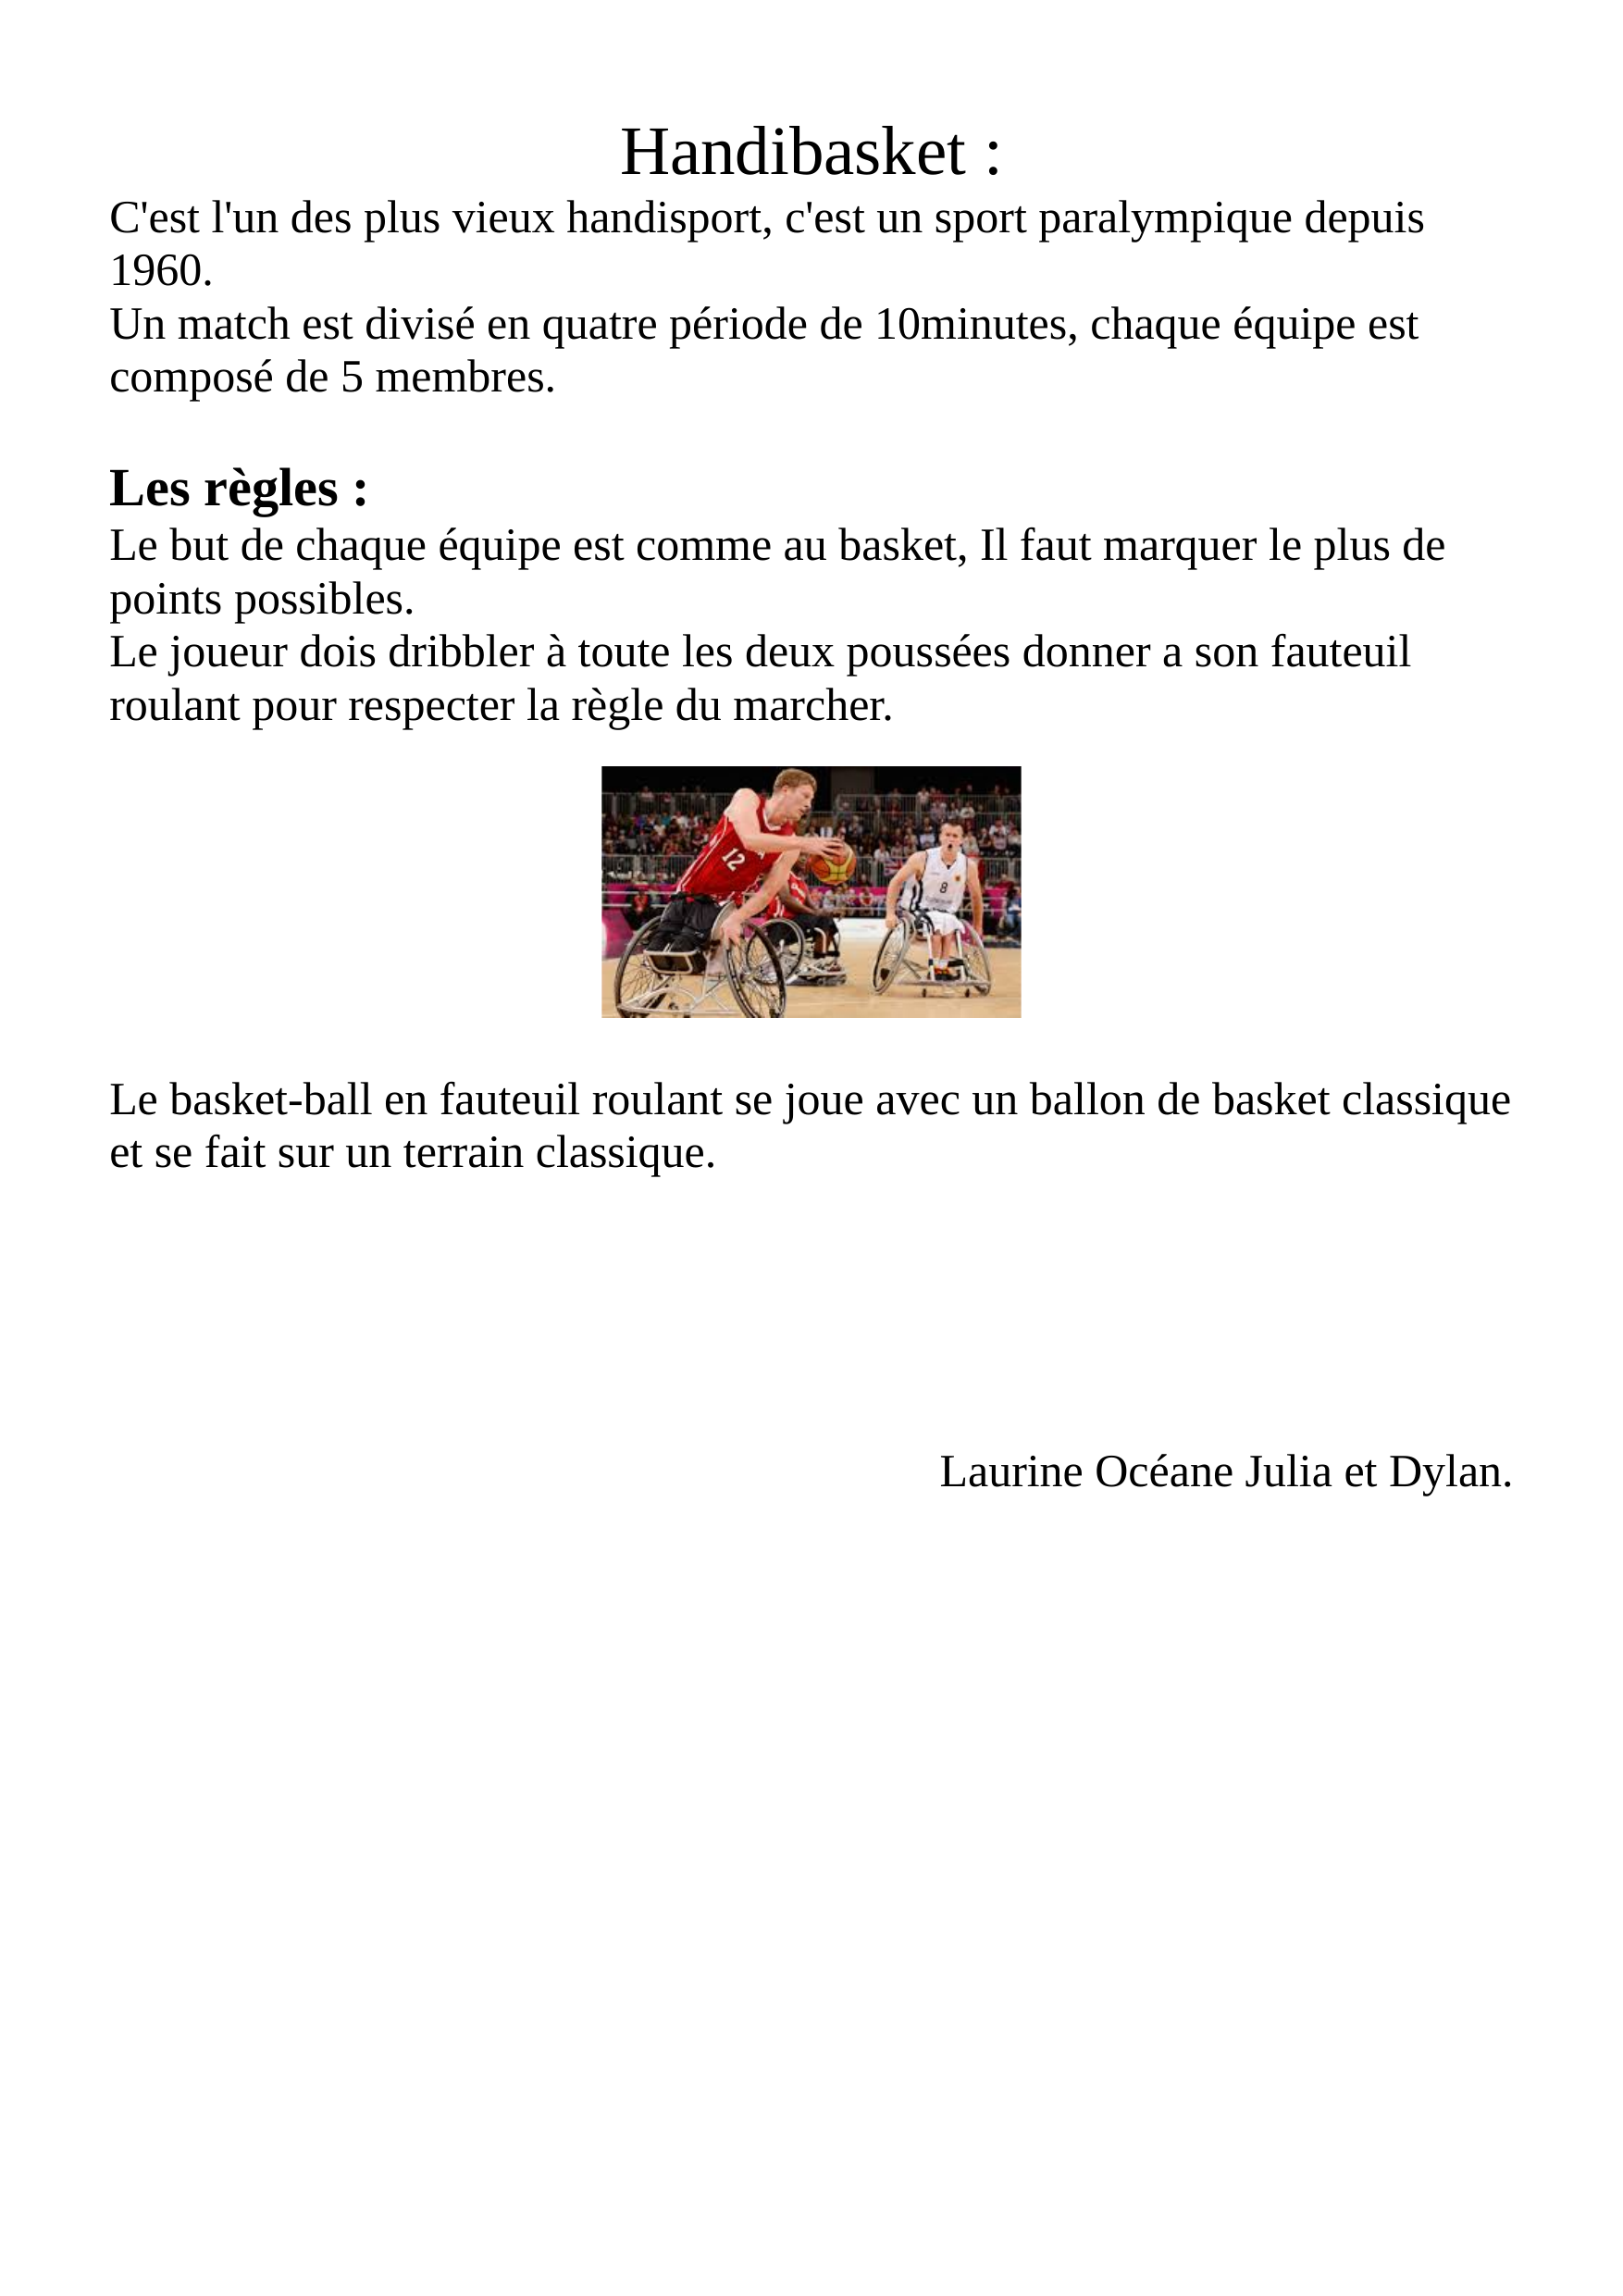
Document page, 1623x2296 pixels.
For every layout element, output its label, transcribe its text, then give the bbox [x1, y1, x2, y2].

text Le joueur dois dribbler à toute les deux poussées donner a son fauteuil roulant pour respecter la règle du marcher. [109, 624, 1514, 730]
text Les règles : [109, 455, 1514, 517]
text Laurine Océane Julia et Dylan. [109, 1444, 1514, 1496]
text Le but de chaque équipe est comme au basket, Il faut marquer le plus de points possibles. [109, 517, 1514, 624]
picture [601, 766, 1022, 1018]
text C'est l'un des plus vieux handisport, c'est un sport paralympique depuis 1960. [109, 189, 1514, 295]
text Le basket-ball en fauteuil roulant se joue avec un ballon de basket classique et se fait sur un terrain classique. [109, 1071, 1514, 1177]
text Handibasket : [109, 109, 1514, 189]
text Un match est divisé en quatre période de 10minutes, chaque équipe est composé de 5 membres. [109, 295, 1514, 402]
